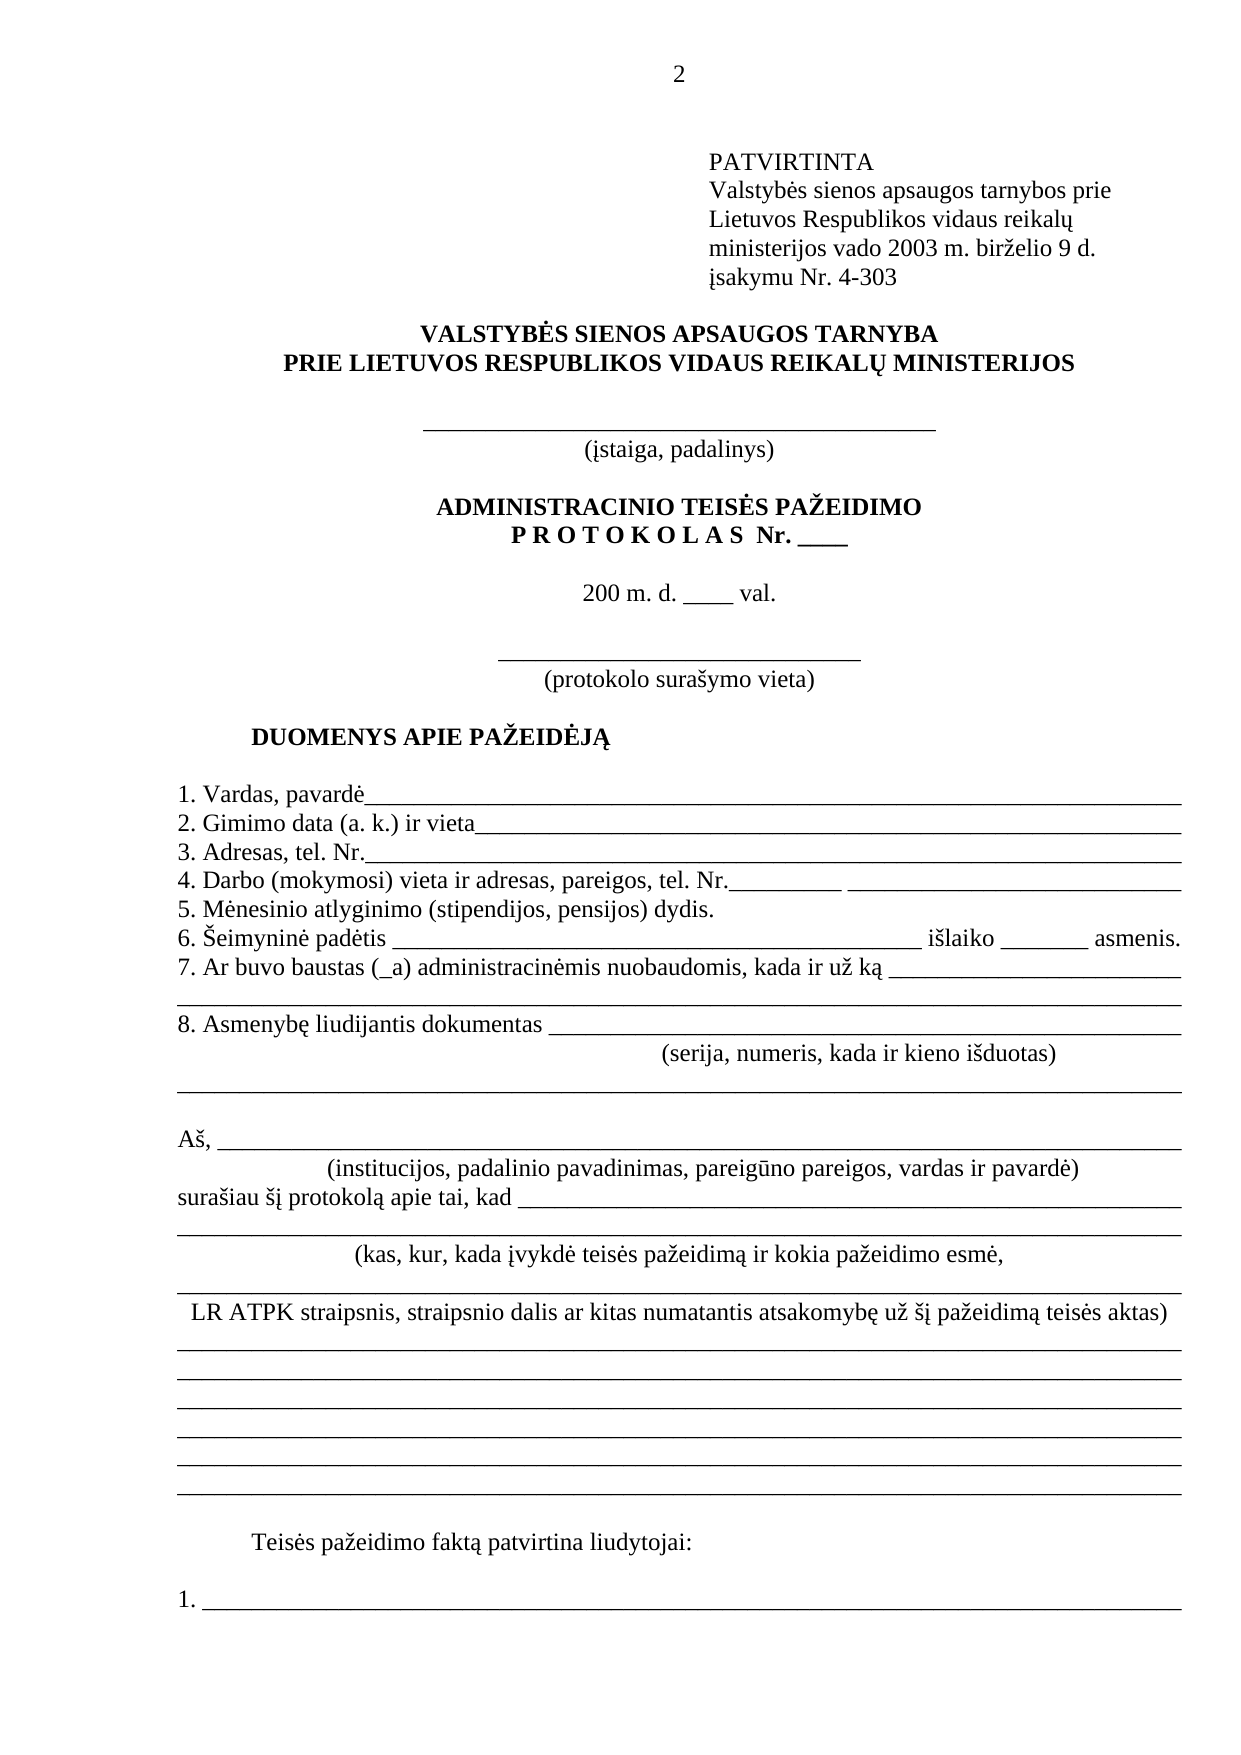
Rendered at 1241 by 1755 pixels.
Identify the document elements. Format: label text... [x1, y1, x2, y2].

text Lietuvos Respublikos vidaus reikalų [177, 204, 1181, 233]
text PRIE LIETUVOS RESPUBLIKOS VIDAUS REIKALŲ MINISTERIJOS [177, 348, 1181, 377]
text (kas, kur, kada įvykdė teisės pažeidimą ir kokia pažeidimo esmė, [177, 1239, 1181, 1268]
text Teisės pažeidimo faktą patvirtina liudytojai: [177, 1527, 1181, 1556]
text PROTOKOLAS Nr. ____ [177, 521, 1181, 549]
text surašiau šį protokolą apie tai, kad [177, 1182, 1181, 1211]
text DUOMENYS APIE PAŽEIDĖJĄ [177, 722, 1181, 751]
text VALSTYBĖS SIENOS APSAUGOS TARNYBA [177, 319, 1181, 348]
text 5. Mėnesinio atlyginimo (stipendijos, pensijos) dydis. [177, 894, 1181, 923]
text _____________________________ [177, 636, 1181, 664]
text (serija, numeris, kada ir kieno išduotas) [177, 1038, 1181, 1067]
text LR ATPK straipsnis, straipsnio dalis ar kitas numatantis atsakomybę už šį pažeidimą teisės aktas) [177, 1297, 1181, 1326]
text (institucijos, padalinio pavadinimas, pareigūno pareigos, vardas ir pavardė) [177, 1153, 1181, 1182]
text (protokolo surašymo vieta) [177, 664, 1181, 693]
text _________________________________________ [177, 406, 1181, 434]
text 4. Darbo (mokymosi) vieta ir adresas, pareigos, tel. Nr._________ [177, 866, 1181, 894]
text 1. Vardas, pavardė [177, 779, 1181, 808]
text 2. Gimimo data (a. k.) ir vieta [177, 808, 1181, 837]
text PATVIRTINTA [177, 147, 1181, 176]
text ministerijos vado 2003 m. birželio 9 d. [177, 233, 1181, 262]
text 8. Asmenybę liudijantis dokumentas [177, 1009, 1181, 1038]
text 3. Adresas, tel. Nr. [177, 837, 1181, 866]
text (įstaiga, padalinys) [177, 434, 1181, 463]
text Valstybės sienos apsaugos tarnybos prie [177, 176, 1181, 204]
text 200 m. d. ____ val. [177, 578, 1181, 607]
text 1. [177, 1584, 1181, 1613]
text 6. Šeimyninė padėtis išlaiko _______ asmenis. [177, 923, 1181, 952]
text įsakymu Nr. 4-303 [177, 262, 1181, 291]
text ADMINISTRACINIO TEISĖS PAŽEIDIMO [177, 492, 1181, 521]
text Aš, [177, 1124, 1181, 1153]
text 7. Ar buvo baustas (_a) administracinėmis nuobaudomis, kada ir už ką [177, 952, 1181, 981]
